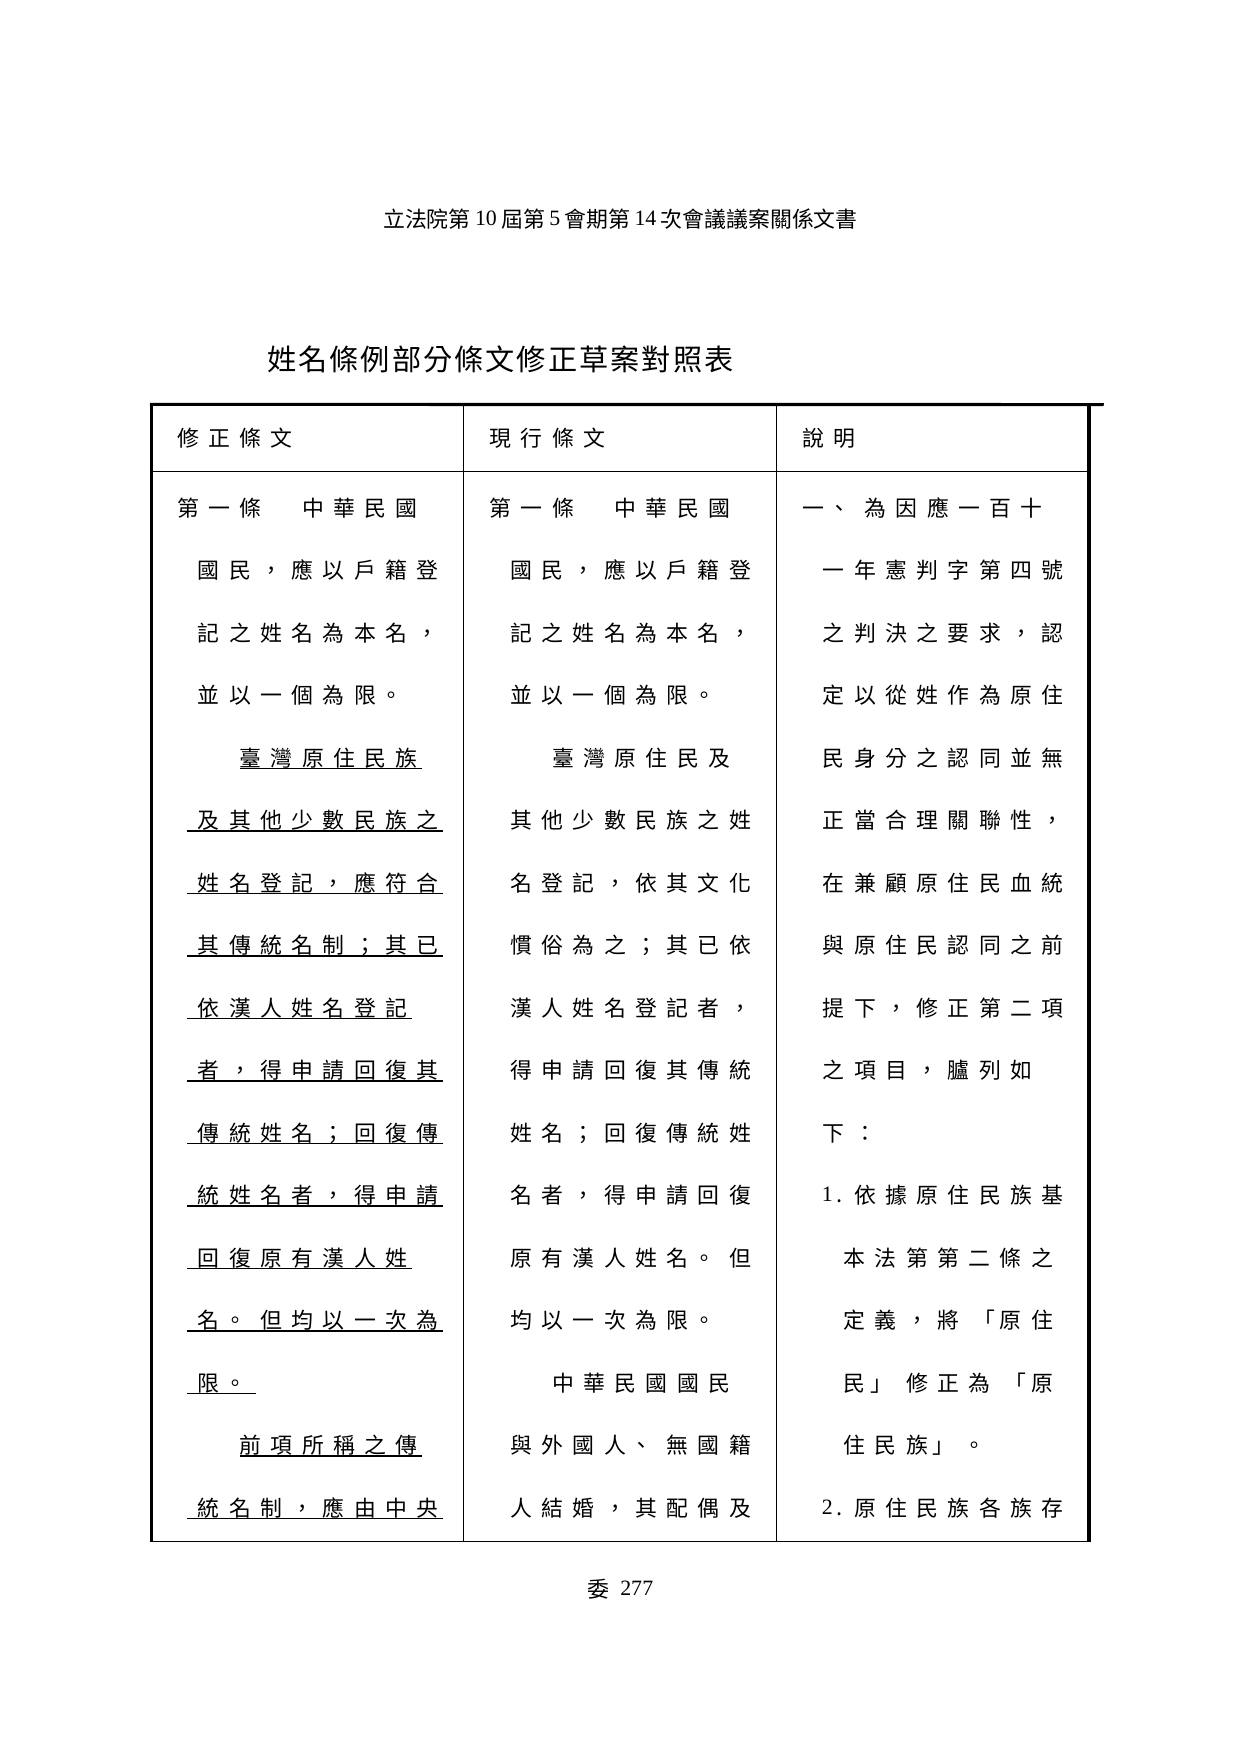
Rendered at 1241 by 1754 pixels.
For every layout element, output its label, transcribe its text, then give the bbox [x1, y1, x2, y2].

table_header 姓名條例部分條文修正草案對照表 [151, 313, 1089, 403]
table_cell 第一條 中華民國國民，應以戶籍登記之姓名為本名，並以一個為限。 臺灣原住民及其他少數民族之姓名登記，依其文化慣俗為之；其已依漢人姓名登記者，得申請回復其傳統姓名；回復傳統姓名者，得申請回復原有漢人姓名。但均以一次為限。 中華民國國民與外國人、無國籍人結婚，其配偶及 [464, 472, 776, 1541]
table_cell 現行條文 [464, 407, 776, 471]
table_cell 說明 [777, 407, 1087, 471]
table_cell 第一條 中華民國國民，應以戶籍登記之姓名為本名，並以一個為限。 臺灣原住民族及其他少數民族之姓名登記，應符合其傳統名制；其已依漢人姓名登記者，得申請回復其傳統姓名；回復傳統姓名者，得申請回復原有漢人姓名。但均以一次為限。 前項所稱之傳統名制，應由中央 [153, 472, 463, 1541]
table_cell 一、為因應一百十一年憲判字第四號之判決之要求，認定以從姓作為原住民身分之認同並無正當合理關聯性，在兼顧原住民血統與原住民認同之前提下，修正第二項之項目，臚列如下： 1.依據原住民族基本法第第二條之定義，將「原住民」修正為「原住民族」。 2.原住民族各族存 [777, 472, 1087, 1541]
table_cell 修正條文 [153, 406, 463, 471]
